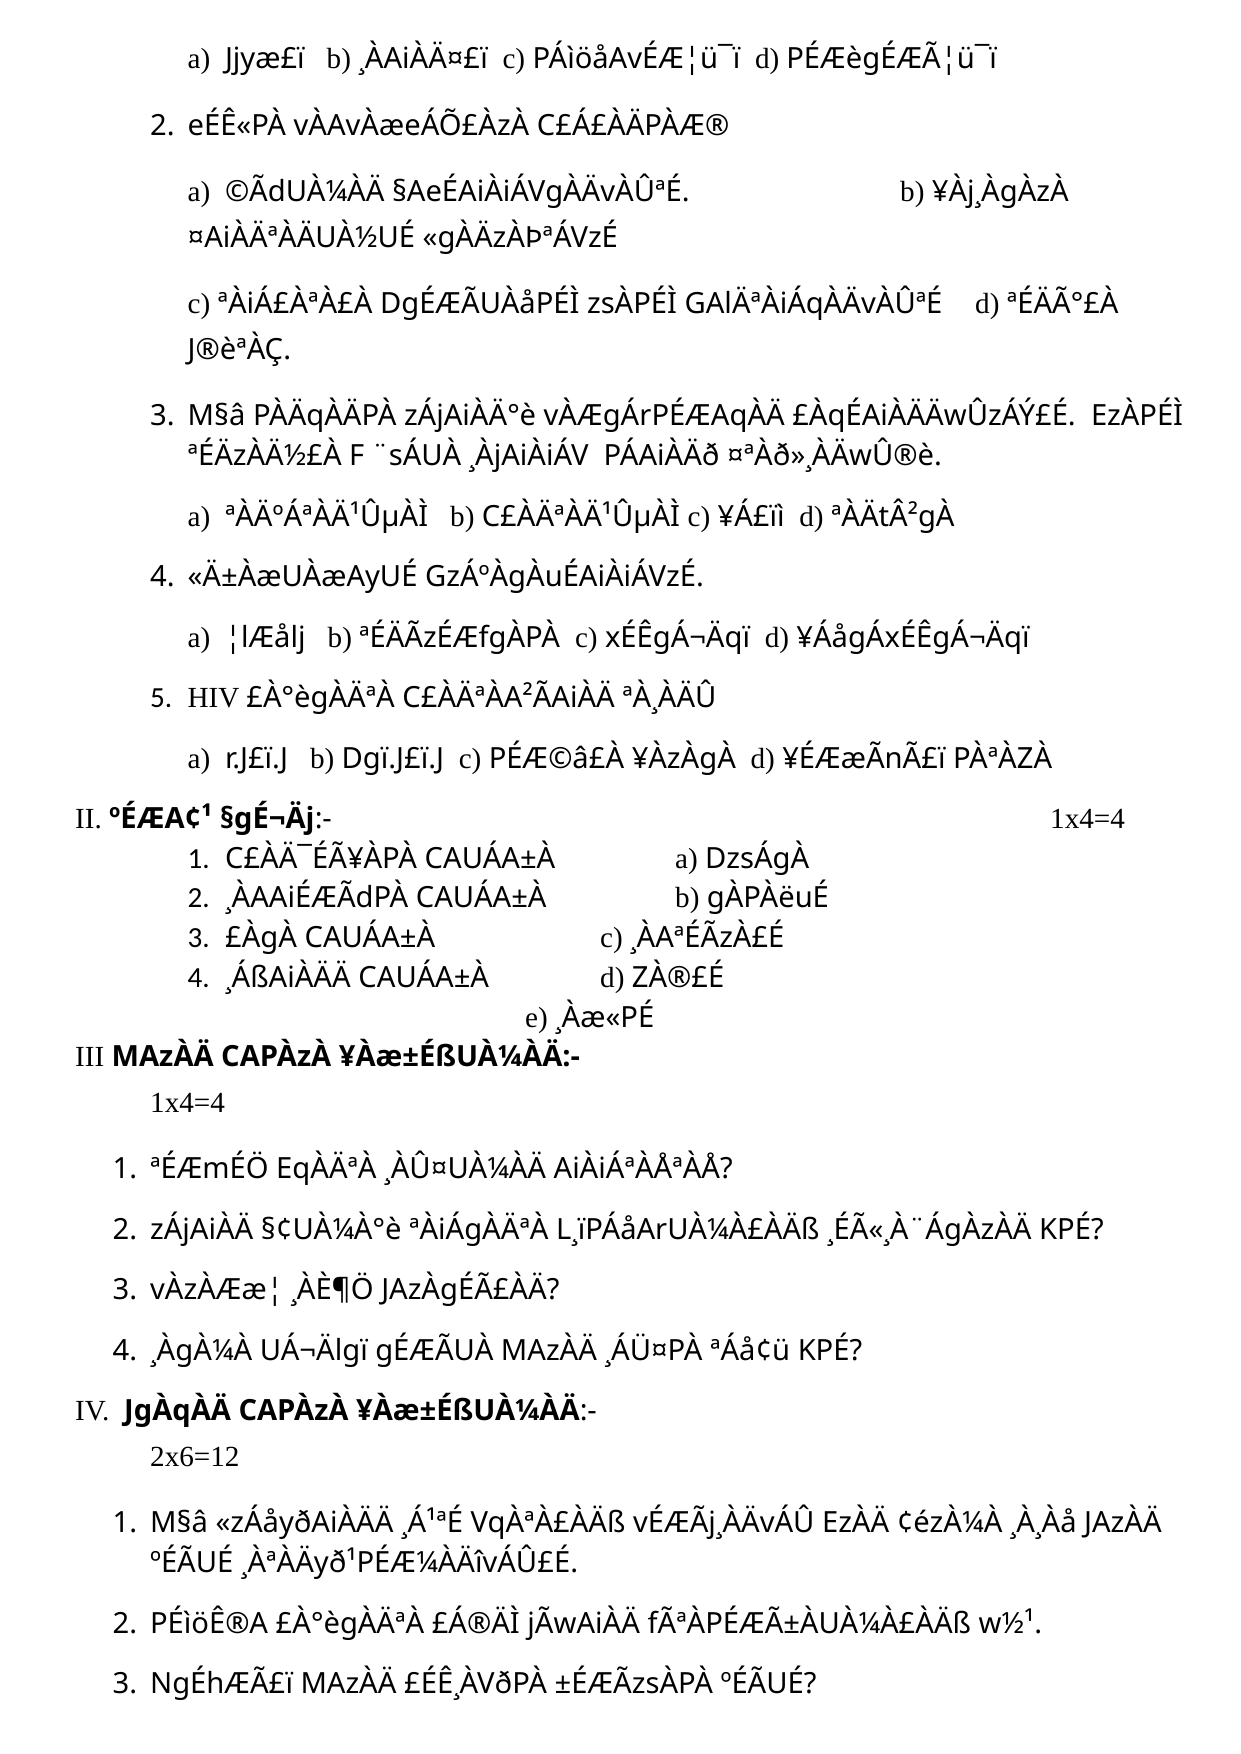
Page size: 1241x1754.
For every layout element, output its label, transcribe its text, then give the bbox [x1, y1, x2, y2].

list «Ä±ÀæUÀæAyUÉ GzÁºÀgÀuÉAiÀiÁVzÉ. [150, 555, 1210, 595]
list ¸ÀgÀ¼À UÁ¬Älgï gÉÆÃUÀ MAzÀÄ ¸ÁÜ¤PÀ ªÁå¢ü KPÉ? [112, 1329, 1210, 1369]
list a) ªÀÄºÁªÀÄ¹ÛµÀÌ b) C£ÀÄªÀÄ¹ÛµÀÌ c) ¥Á£ïì d) ªÀÄtÂ²gÀ [187, 495, 1210, 534]
text II. ºÉÆA¢¹ §gÉ¬Äj:- 1x4=4 [75, 797, 1210, 837]
text III MAzÀÄ CAPÀzÀ ¥Àæ±ÉßUÀ¼ÀÄ:- 1x4=4 [75, 1036, 1210, 1121]
list M§â PÀÄqÀÄPÀ zÁjAiÀÄ°è vÀÆgÁrPÉÆAqÀÄ £ÀqÉAiÀÄÄwÛzÁÝ£É. EzÀPÉÌ ªÉÄzÀÄ½£À F ¨sÁUÀ ¸ÀjAiÀiÁV PÁAiÀÄð ¤ªÀð»¸ÀÄwÛ®è. [150, 394, 1210, 474]
list £ÀgÀ CAUÁA±À c) ¸ÀAªÉÃzÀ£É [187, 916, 1210, 956]
list zÁjAiÀÄ §¢UÀ¼À°è ªÀiÁgÀÄªÀ L¸ïPÁåArUÀ¼À£ÀÄß ¸ÉÃ«¸À¨ÁgÀzÀÄ KPÉ? [112, 1208, 1210, 1248]
list ªÉÆmÉÖ EqÀÄªÀ ¸ÀÛ¤UÀ¼ÀÄ AiÀiÁªÀÅªÀÅ? [112, 1148, 1210, 1187]
list M§â «zÁåyðAiÀÄÄ ¸Á¹ªÉ VqÀªÀ£ÀÄß vÉÆÃj¸ÀÄvÁÛ EzÀÄ ¢ézÀ¼À ¸À¸Àå JAzÀÄ ºÉÃUÉ ¸ÀªÀÄyð¹PÉÆ¼ÀÄîvÁÛ£É. [112, 1502, 1210, 1581]
list ¸ÀAAiÉÆÃdPÀ CAUÁA±À b) gÀPÀëuÉ [187, 877, 1210, 916]
list a) Jjyæ£ï b) ¸ÀAiÀÄ¤£ï c) PÁìöåAvÉÆ¦ü¯ï d) PÉÆègÉÆÃ¦ü¯ï [187, 37, 1210, 77]
list HIV £À°ègÀÄªÀ C£ÀÄªÀA²ÃAiÀÄ ªÀ¸ÀÄÛ [150, 676, 1210, 716]
list vÀzÀÆæ¦ ¸ÀÈ¶Ö JAzÀgÉÃ£ÀÄ? [112, 1269, 1210, 1308]
list eÉÊ«PÀ vÀAvÀæeÁÕ£ÀzÀ C£Á£ÀÄPÀÆ® [150, 104, 1210, 144]
list ¸ÁßAiÀÄÄ CAUÁA±À d) ZÀ®£É [187, 956, 1210, 996]
list e) ¸Àæ«PÉ [525, 996, 1210, 1036]
list NgÉhÆÃ£ï MAzÀÄ £ÉÊ¸ÀVðPÀ ±ÉÆÃzsÀPÀ ºÉÃUÉ? [112, 1662, 1210, 1702]
list a) r.J£ï.J b) Dgï.J£ï.J c) PÉÆ©â£À ¥ÀzÀgÀ d) ¥ÉÆæÃnÃ£ï PÀªÀZÀ [187, 737, 1210, 777]
list a) ©ÃdUÀ¼ÀÄ §AeÉAiÀiÁVgÀÄvÀÛªÉ. b) ¥Àj¸ÀgÀzÀ ¤AiÀÄªÀÄUÀ½UÉ «gÀÄzÀÞªÁVzÉ [187, 170, 1210, 256]
text IV. JgÀqÀÄ CAPÀzÀ ¥Àæ±ÉßUÀ¼ÀÄ:- 2x6=12 [75, 1390, 1210, 1475]
list C£ÀÄ¯ÉÃ¥ÀPÀ CAUÁA±À a) DzsÁgÀ [187, 837, 1210, 877]
list PÉìöÊ®A £À°ègÀÄªÀ £Á®ÄÌ jÃwAiÀÄ fÃªÀPÉÆÃ±ÀUÀ¼À£ÀÄß w½¹. [112, 1602, 1210, 1642]
list c) ªÀiÁ£ÀªÀ£À DgÉÆÃUÀåPÉÌ zsÀPÉÌ GAlÄªÀiÁqÀÄvÀÛªÉ d) ªÉÄÃ°£À J®èªÀÇ. [187, 282, 1210, 368]
list a) ¦lÆålj b) ªÉÄÃzÉÆfgÀPÀ c) xÉÊgÁ¬Äqï d) ¥ÁågÁxÉÊgÁ¬Äqï [187, 616, 1210, 656]
